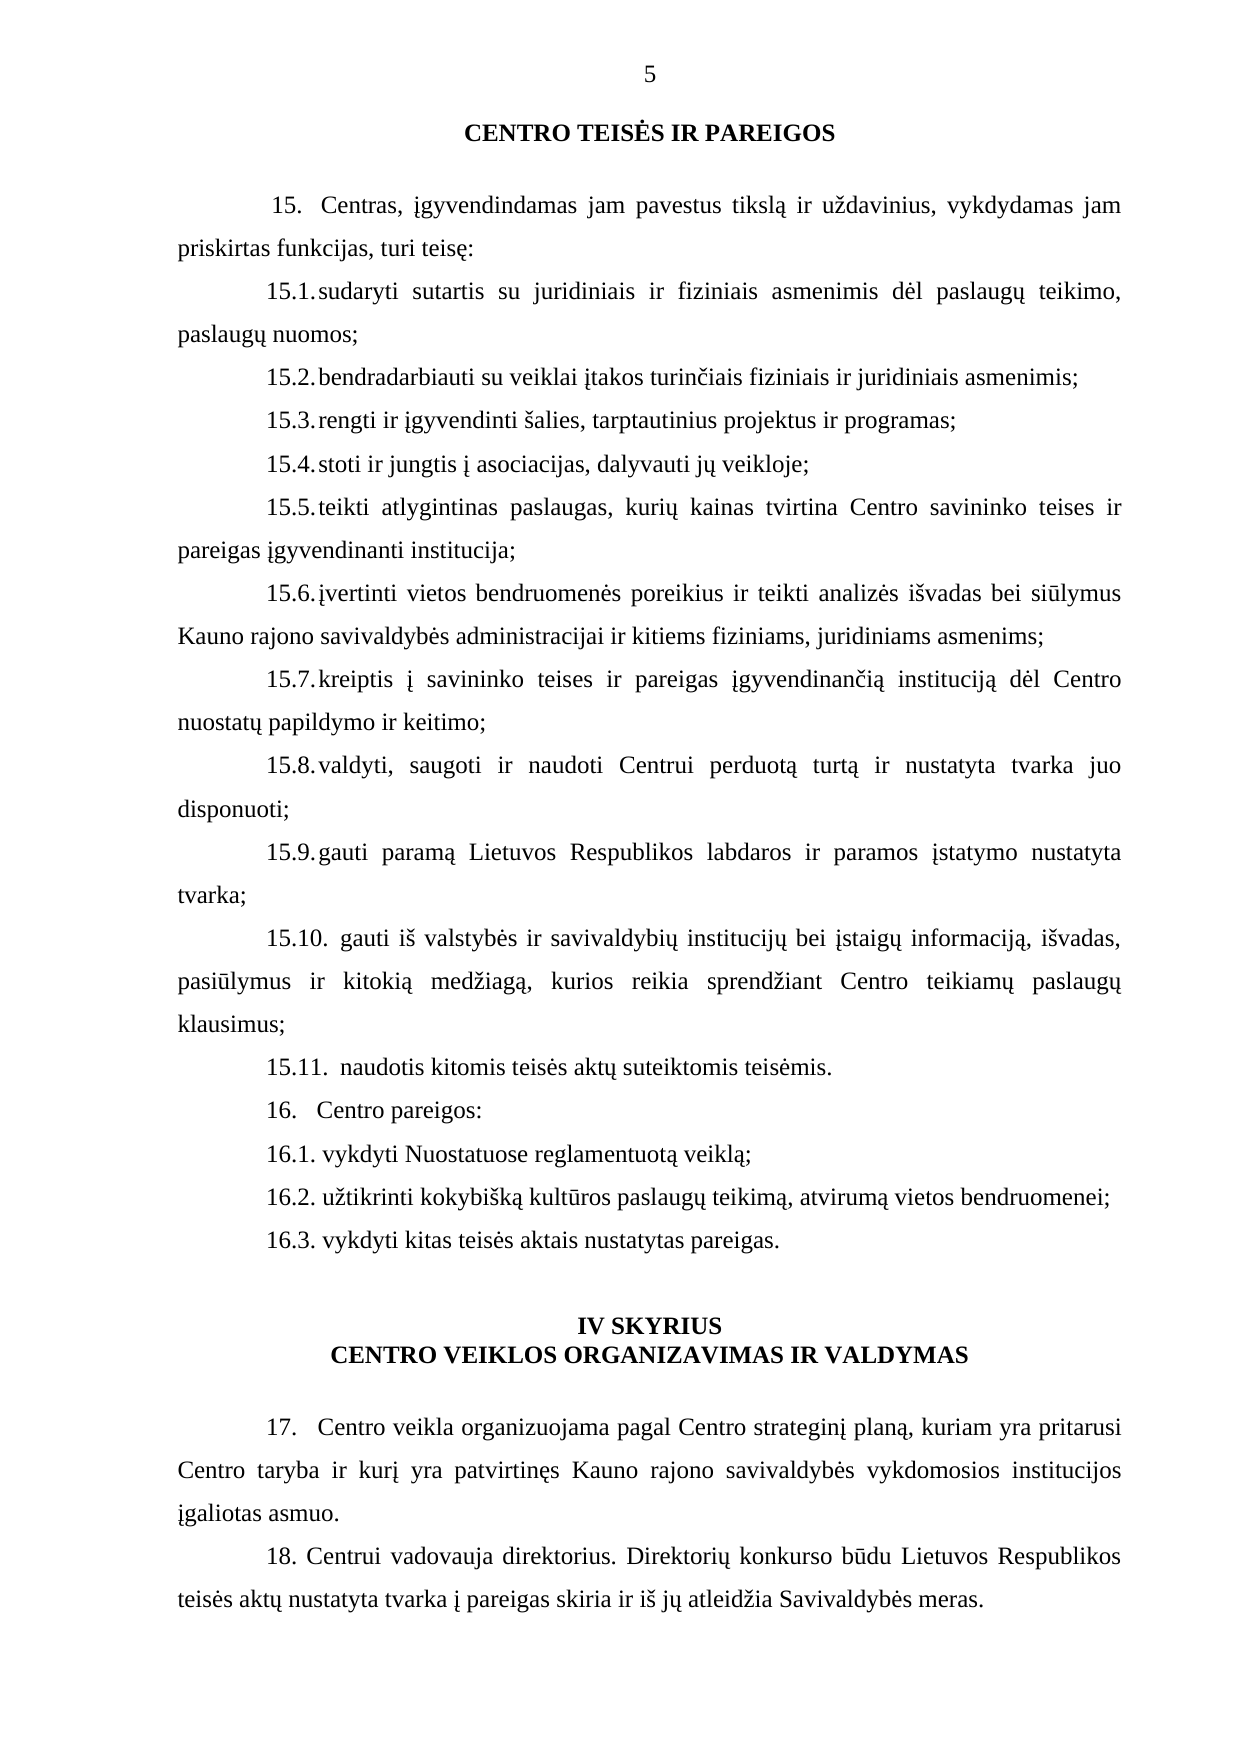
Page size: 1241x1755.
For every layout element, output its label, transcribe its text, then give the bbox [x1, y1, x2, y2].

text 15.1. sudaryti sutartis su juridiniais ir fiziniais asmenimis dėl paslaugų teikimo, paslaugų nuomos; [177, 276, 1122, 348]
text 15.8. valdyti, saugoti ir naudoti Centrui perduotą turtą ir nustatyta tvarka juo disponuoti; [177, 751, 1122, 822]
text IV SKYRIUS [177, 1311, 1122, 1340]
text CENTRO VEIKLOS ORGANIZAVIMAS IR VALDYMAS [177, 1340, 1122, 1369]
text 15.3. rengti ir įgyvendinti šalies, tarptautinius projektus ir programas; [177, 406, 1122, 434]
text 15.5. teikti atlygintinas paslaugas, kurių kainas tvirtina Centro savininko teises ir pareigas įgyvendinanti institucija; [177, 492, 1122, 564]
text 18. Centrui vadovauja direktorius. Direktorių konkurso būdu Lietuvos Respublikos teisės aktų nustatyta tvarka į pareigas skiria ir iš jų atleidžia Savivaldybės meras. [177, 1541, 1122, 1613]
text 15. Centras, įgyvendindamas jam pavestus tikslą ir uždavinius, vykdydamas jam priskirtas funkcijas, turi teisę: [177, 190, 1122, 262]
text 16.2. užtikrinti kokybišką kultūros paslaugų teikimą, atvirumą vietos bendruomenei; [177, 1182, 1122, 1211]
text 17. Centro veikla organizuojama pagal Centro strateginį planą, kuriam yra pritarusi Centro taryba ir kurį yra patvirtinęs Kauno rajono savivaldybės vykdomosios institucijos įgaliotas asmuo. [177, 1412, 1122, 1527]
text 15.7. kreiptis į savininko teises ir pareigas įgyvendinančią instituciją dėl Centro nuostatų papildymo ir keitimo; [177, 664, 1122, 736]
text CENTRO TEISĖS IR PAREIGOS [177, 118, 1122, 147]
text 15.10. gauti iš valstybės ir savivaldybių institucijų bei įstaigų informaciją, išvadas, pasiūlymus ir kitokią medžiagą, kurios reikia sprendžiant Centro teikiamų paslaugų klausimus; [177, 923, 1122, 1038]
text 15.2. bendradarbiauti su veiklai įtakos turinčiais fiziniais ir juridiniais asmenimis; [177, 362, 1122, 391]
text 16. Centro pareigos: [177, 1096, 1122, 1124]
text 15.4. stoti ir jungtis į asociacijas, dalyvauti jų veikloje; [177, 449, 1122, 477]
text 15.9. gauti paramą Lietuvos Respublikos labdaros ir paramos įstatymo nustatyta tvarka; [177, 837, 1122, 909]
text 16.3. vykdyti kitas teisės aktais nustatytas pareigas. [177, 1225, 1122, 1254]
text 16.1. vykdyti Nuostatuose reglamentuotą veiklą; [177, 1139, 1122, 1167]
text 15.6. įvertinti vietos bendruomenės poreikius ir teikti analizės išvadas bei siūlymus Kauno rajono savivaldybės administracijai ir kitiems fiziniams, juridiniams asmenims; [177, 578, 1122, 650]
text 15.11. naudotis kitomis teisės aktų suteiktomis teisėmis. [177, 1052, 1122, 1081]
